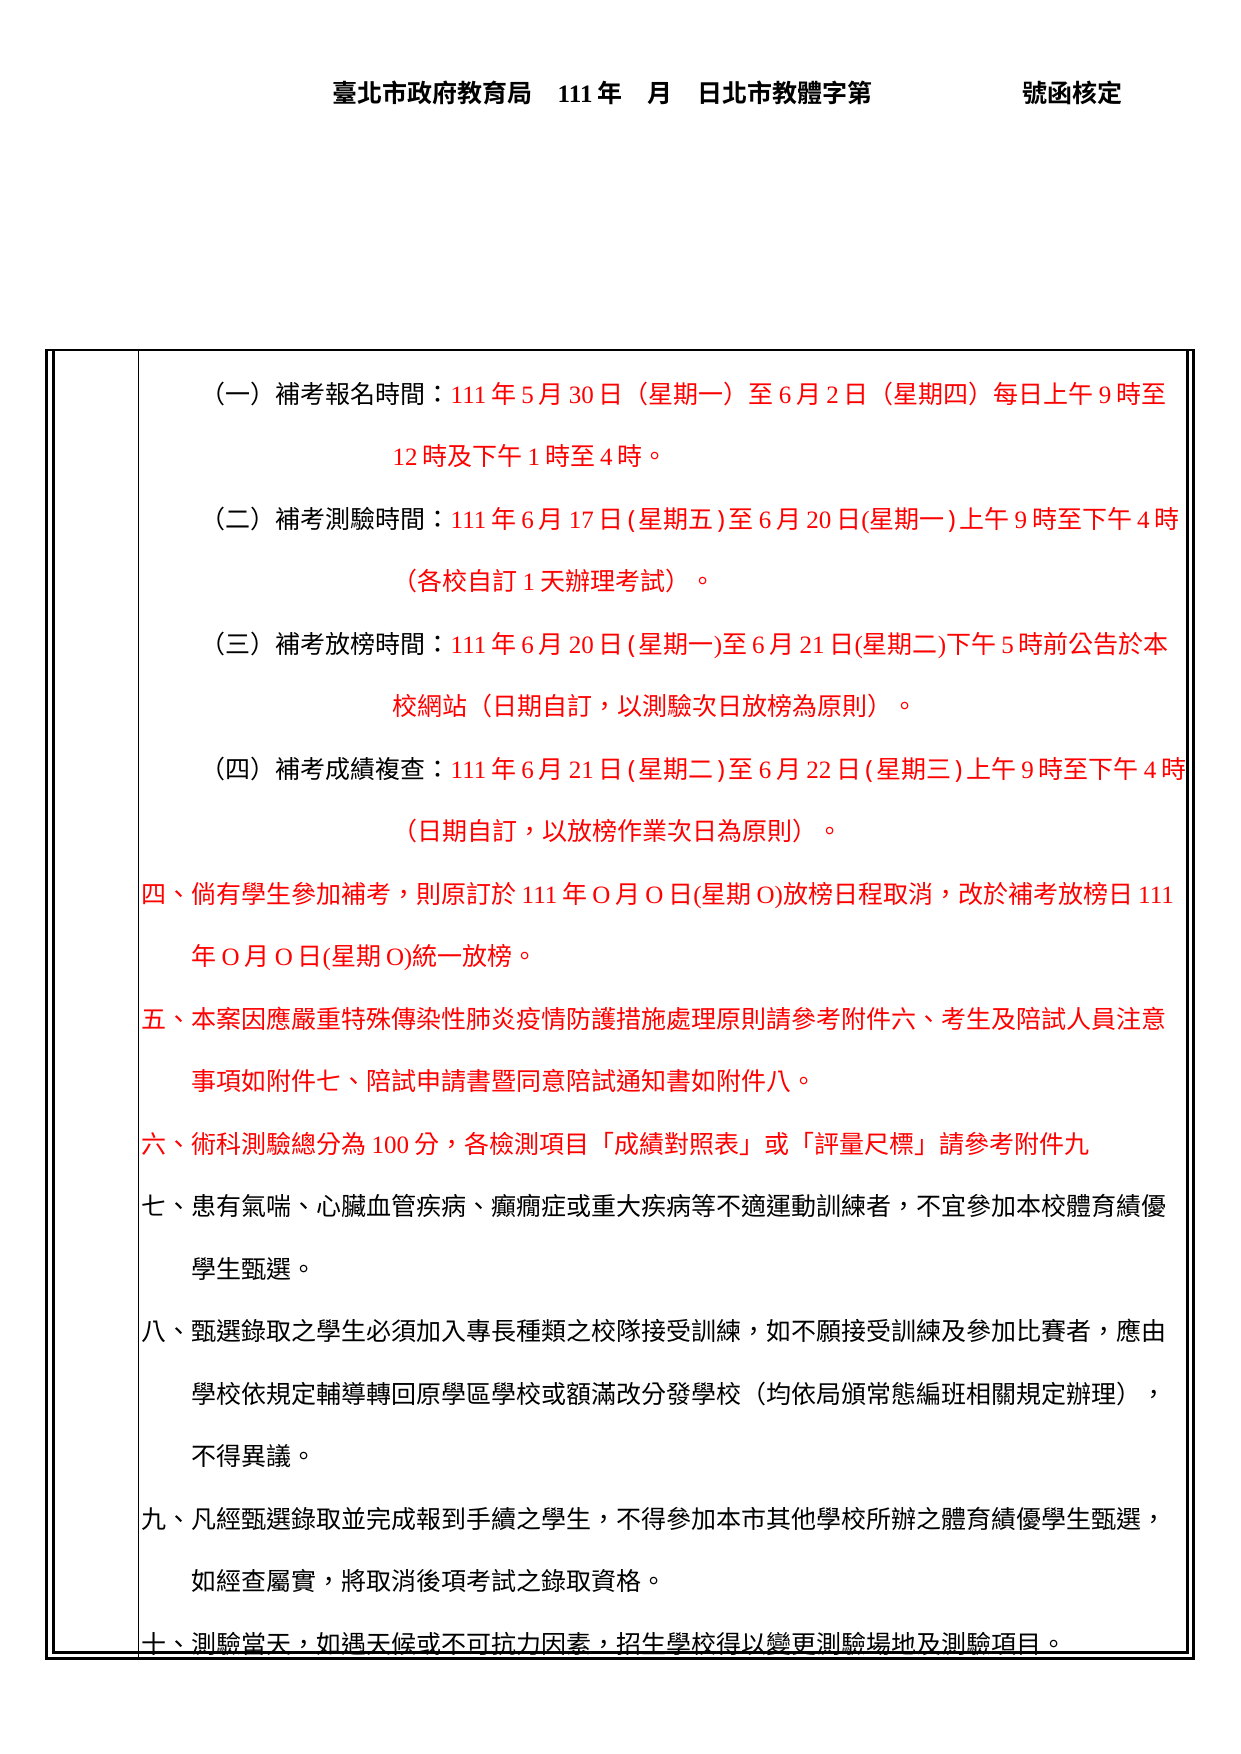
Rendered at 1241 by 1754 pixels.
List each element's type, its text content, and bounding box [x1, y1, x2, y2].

table_cell （一）補考報名時間：111年5月30日（星期一）至6月2日（星期四）每日上午9時至12時及下午1時至4時。 （二）補考測驗時間：111年6月17日(星期五)至6月20日(星期一)上午9時至下午4時（各校自訂1天辦理考試）。 （三）補考放榜時間：111年6月20日(星期一)至6月21日(星期二)下午5時前公告於本校網站（日期自訂，以測驗次日放榜為原則）。 （四）補考成績複查：111年6月21日(星期二)至6月22日(星期三)上午9時至下午4時（日期自訂，以放榜作業次日為原則）。 四、倘有學生參加補考，則原訂於111年O月O日(星期O)放榜日程取消，改於補考放榜日111年O月O日(星期O)統一放榜。 五、本案因應嚴重特殊傳染性肺炎疫情防護措施處理原則請參考附件六、考生及陪試人員注意事項如附件七、陪試申請書暨同意陪試通知書如附件八。 六、術科測驗總分為100分，各檢測項目「成績對照表」或「評量尺標」請參考附件九 七、患有氣喘、心臟血管疾病、癲癇症或重大疾病等不適運動訓練者，不宜參加本校體育績優學生甄選。 八、甄選錄取之學生必須加入專長種類之校隊接受訓練，如不願接受訓練及參加比賽者，應由學校依規定輔導轉回原學區學校或額滿改分發學校（均依局頒常態編班相關規定辦理），不得異議。 九、凡經甄選錄取並完成報到手續之學生，不得參加本市其他學校所辦之體育績優學生甄選，如經查屬實，將取消後項考試之錄取資格。 十、測驗當天，如遇天候或不可抗力因素，招生學校得以變更測驗場地及測驗項目。 [139, 351, 1186, 1651]
table_cell [55, 351, 138, 1651]
